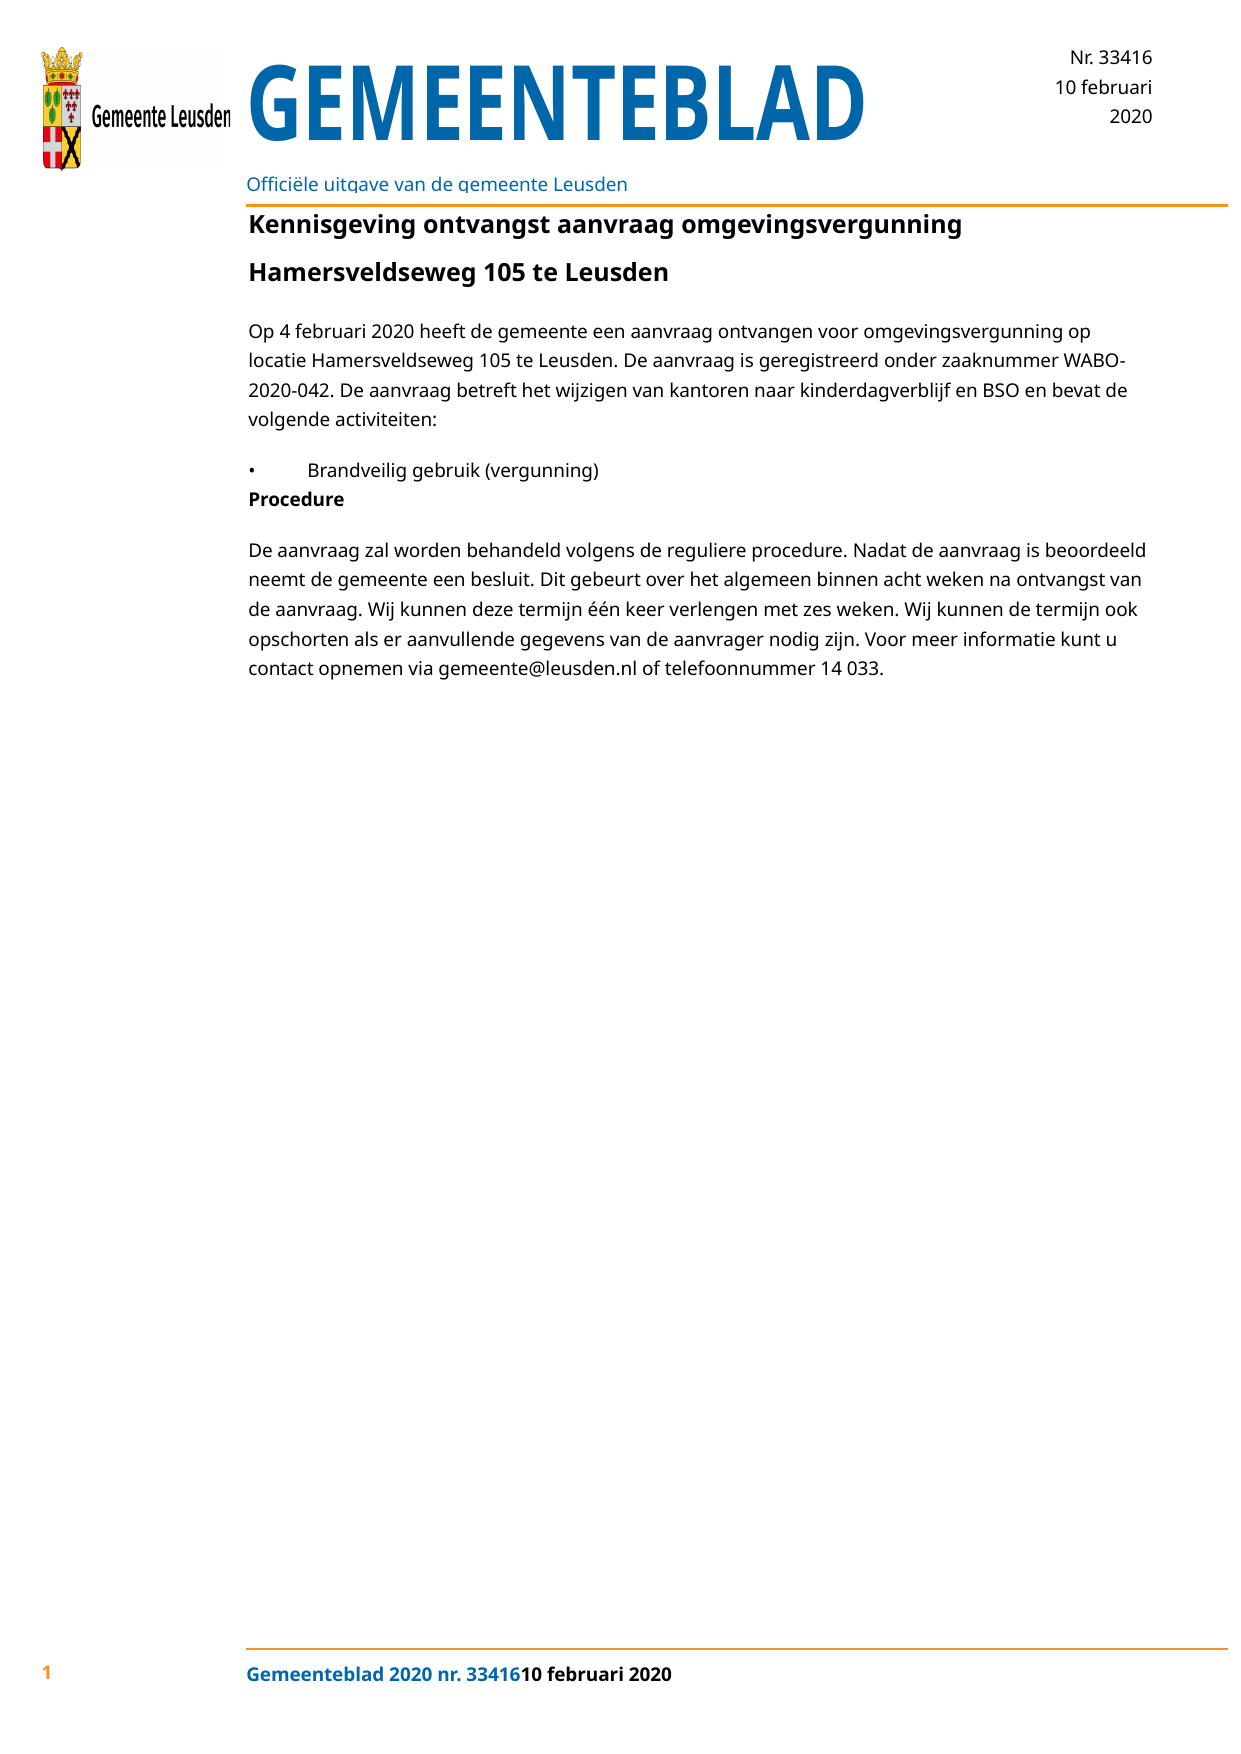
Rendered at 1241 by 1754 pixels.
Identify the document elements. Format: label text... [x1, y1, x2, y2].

text Procedure [248, 487, 1152, 512]
list Brandveilig gebruik (vergunning) [248, 457, 1152, 483]
text De aanvraag zal worden behandeld volgens de reguliere procedure. Nadat de aanvraag is beoordeeld neemt de gemeente een besluit. Dit gebeurt over het algemeen binnen acht weken na ontvangst van de aanvraag. Wij kunnen deze termijn één keer verlengen met zes weken. Wij kunnen de termijn ook opschorten als er aanvullende gegevens van de aanvrager nodig zijn. Voor meer informatie kunt u contact opnemen via gemeente@leusden.nl of telefoonnummer 14 033. [248, 537, 1152, 681]
text Op 4 februari 2020 heeft de gemeente een aanvraag ontvangen voor omgevingsvergunning op locatie Hamersveldseweg 105 te Leusden. De aanvraag is geregistreerd onder zaaknummer WABO-2020-042. De aanvraag betreft het wijzigen van kantoren naar kinderdagverblijf en BSO en bevat de volgende activiteiten: [248, 318, 1152, 432]
text Kennisgeving ontvangst aanvraag omgevingsvergunning Hamersveldseweg 105 te Leusden [248, 207, 1152, 288]
picture [41, 47, 231, 172]
